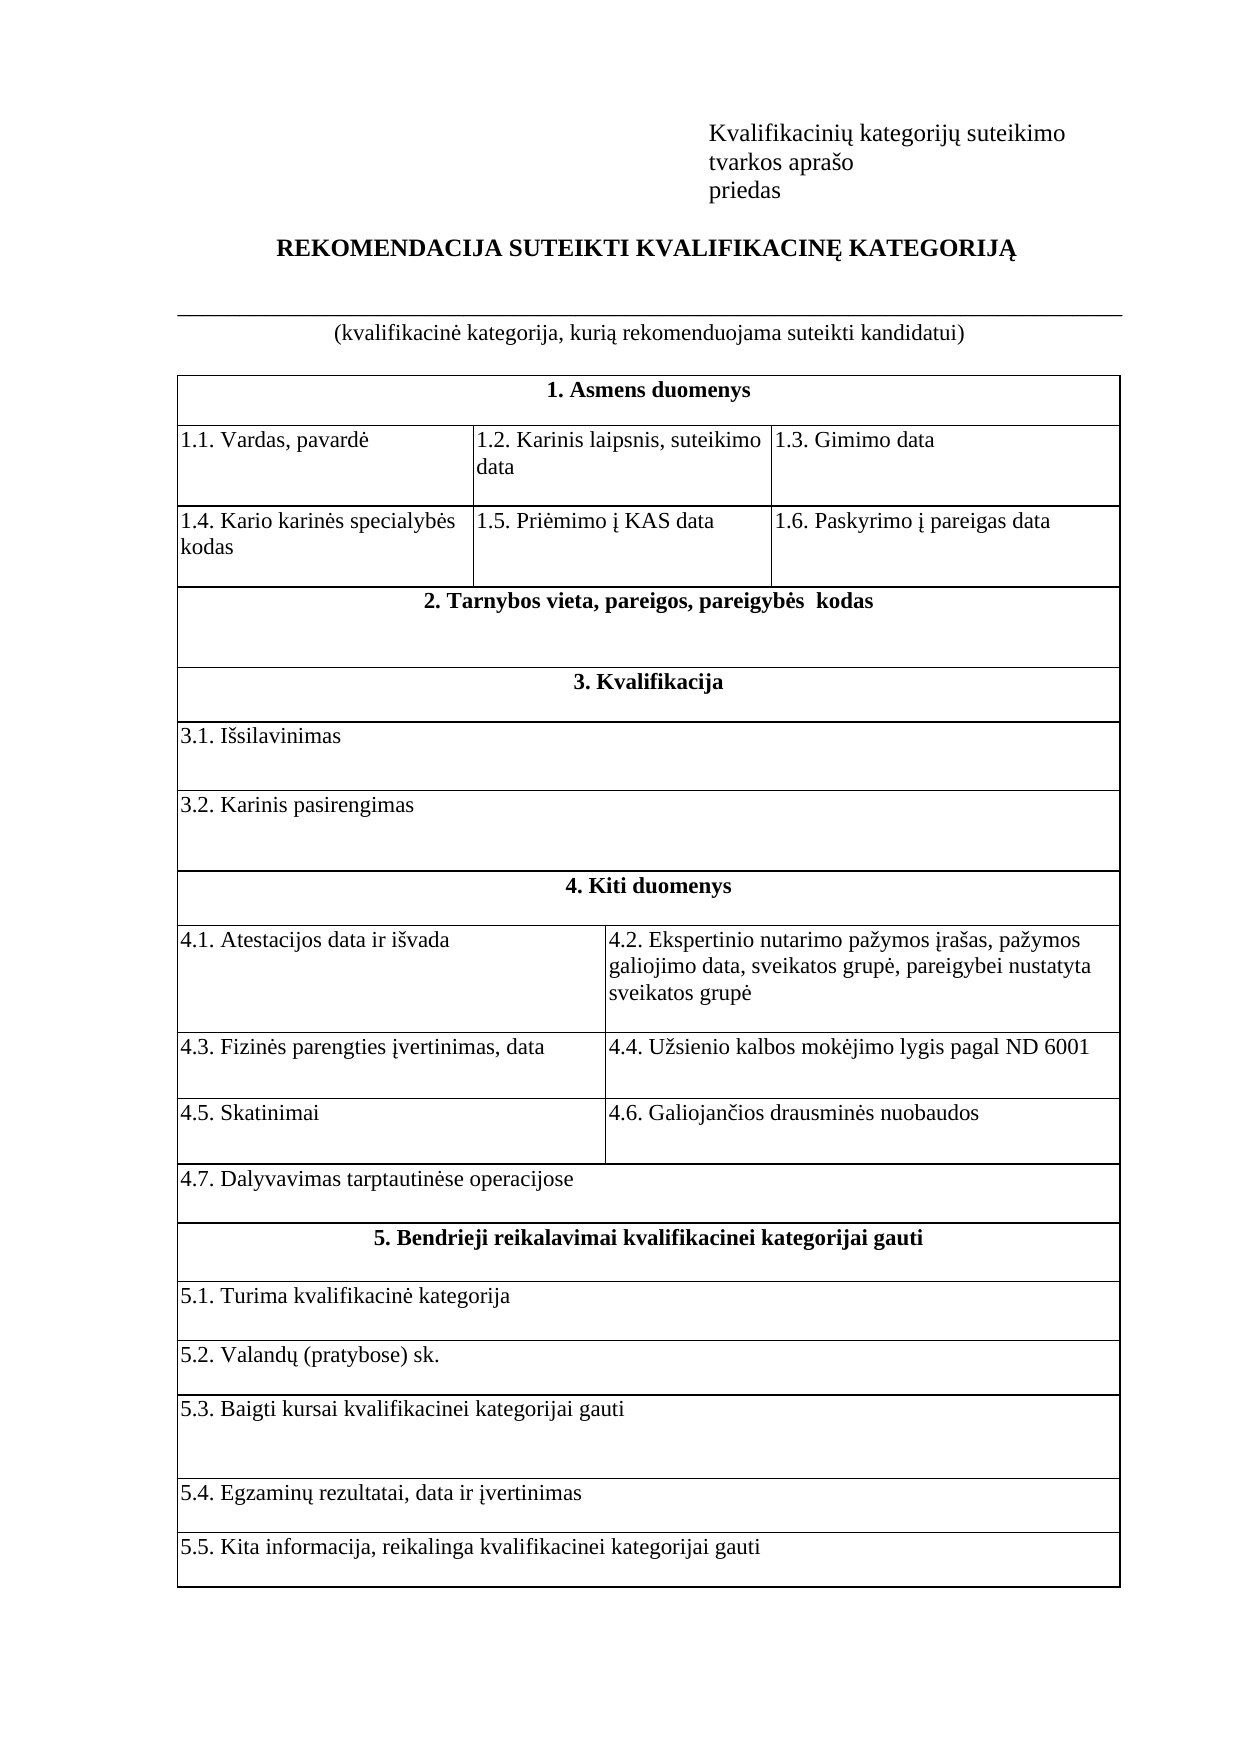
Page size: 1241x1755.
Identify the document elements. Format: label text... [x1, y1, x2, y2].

text Kvalifikacinių kategorijų suteikimo [709, 118, 1122, 147]
text tvarkos aprašo [177, 147, 1122, 176]
table_cell 4.6. Galiojančios drausminės nuobaudos [606, 1099, 1119, 1163]
table_cell 3.2. Karinis pasirengimas [178, 791, 1119, 870]
table_cell 1.3. Gimimo data [772, 426, 1119, 505]
table_cell 4.1. Atestacijos data ir išvada [178, 926, 605, 1032]
table_cell 5.2. Valandų (pratybose) sk. [178, 1341, 1119, 1394]
table_cell 4.4. Užsienio kalbos mokėjimo lygis pagal ND 6001 [606, 1033, 1119, 1097]
table_cell 5.4. Egzaminų rezultatai, data ir įvertinimas [178, 1479, 1119, 1532]
table_cell 4.7. Dalyvavimas tarptautinėse operacijose [178, 1165, 1119, 1222]
table_cell 4. Kiti duomenys [178, 872, 1119, 925]
table_cell 1.2. Karinis laipsnis, suteikimo data [474, 426, 771, 505]
table_cell 5.3. Baigti kursai kvalifikacinei kategorijai gauti [178, 1396, 1119, 1477]
table_header 1. Asmens duomenys [178, 376, 1119, 425]
table_cell 1.1. Vardas, pavardė [178, 426, 473, 505]
table_cell 4.2. Ekspertinio nutarimo pažymos įrašas, pažymos galiojimo data, sveikatos grupė, pareigybei nustatyta sveikatos grupė [606, 926, 1119, 1032]
text priedas [177, 176, 1122, 204]
text _ [177, 291, 1122, 315]
text REKOMENDACIJA SUTEIKTI KVALIFIKACINĘ KATEGORIJĄ [177, 233, 1122, 262]
table_cell 1.4. Kario karinės specialybės kodas [178, 507, 473, 586]
table_cell 4.5. Skatinimai [178, 1099, 605, 1163]
table_cell 4.3. Fizinės parengties įvertinimas, data [178, 1033, 605, 1097]
table_cell 2. Tarnybos vieta, pareigos, pareigybės kodas [178, 588, 1119, 667]
table_cell 5.5. Kita informacija, reikalinga kvalifikacinei kategorijai gauti [178, 1533, 1119, 1586]
table_cell 5.1. Turima kvalifikacinė kategorija [178, 1282, 1119, 1340]
table_cell 5. Bendrieji reikalavimai kvalifikacinei kategorijai gauti [178, 1224, 1119, 1281]
table_cell 1.6. Paskyrimo į pareigas data [772, 507, 1119, 586]
text (kvalifikacinė kategorija, kurią rekomenduojama suteikti kandidatui) [177, 319, 1122, 346]
table_cell 3. Kvalifikacija [178, 668, 1119, 721]
table_cell 3.1. Išsilavinimas [178, 723, 1119, 790]
table_cell 1.5. Priėmimo į KAS data [474, 507, 771, 586]
